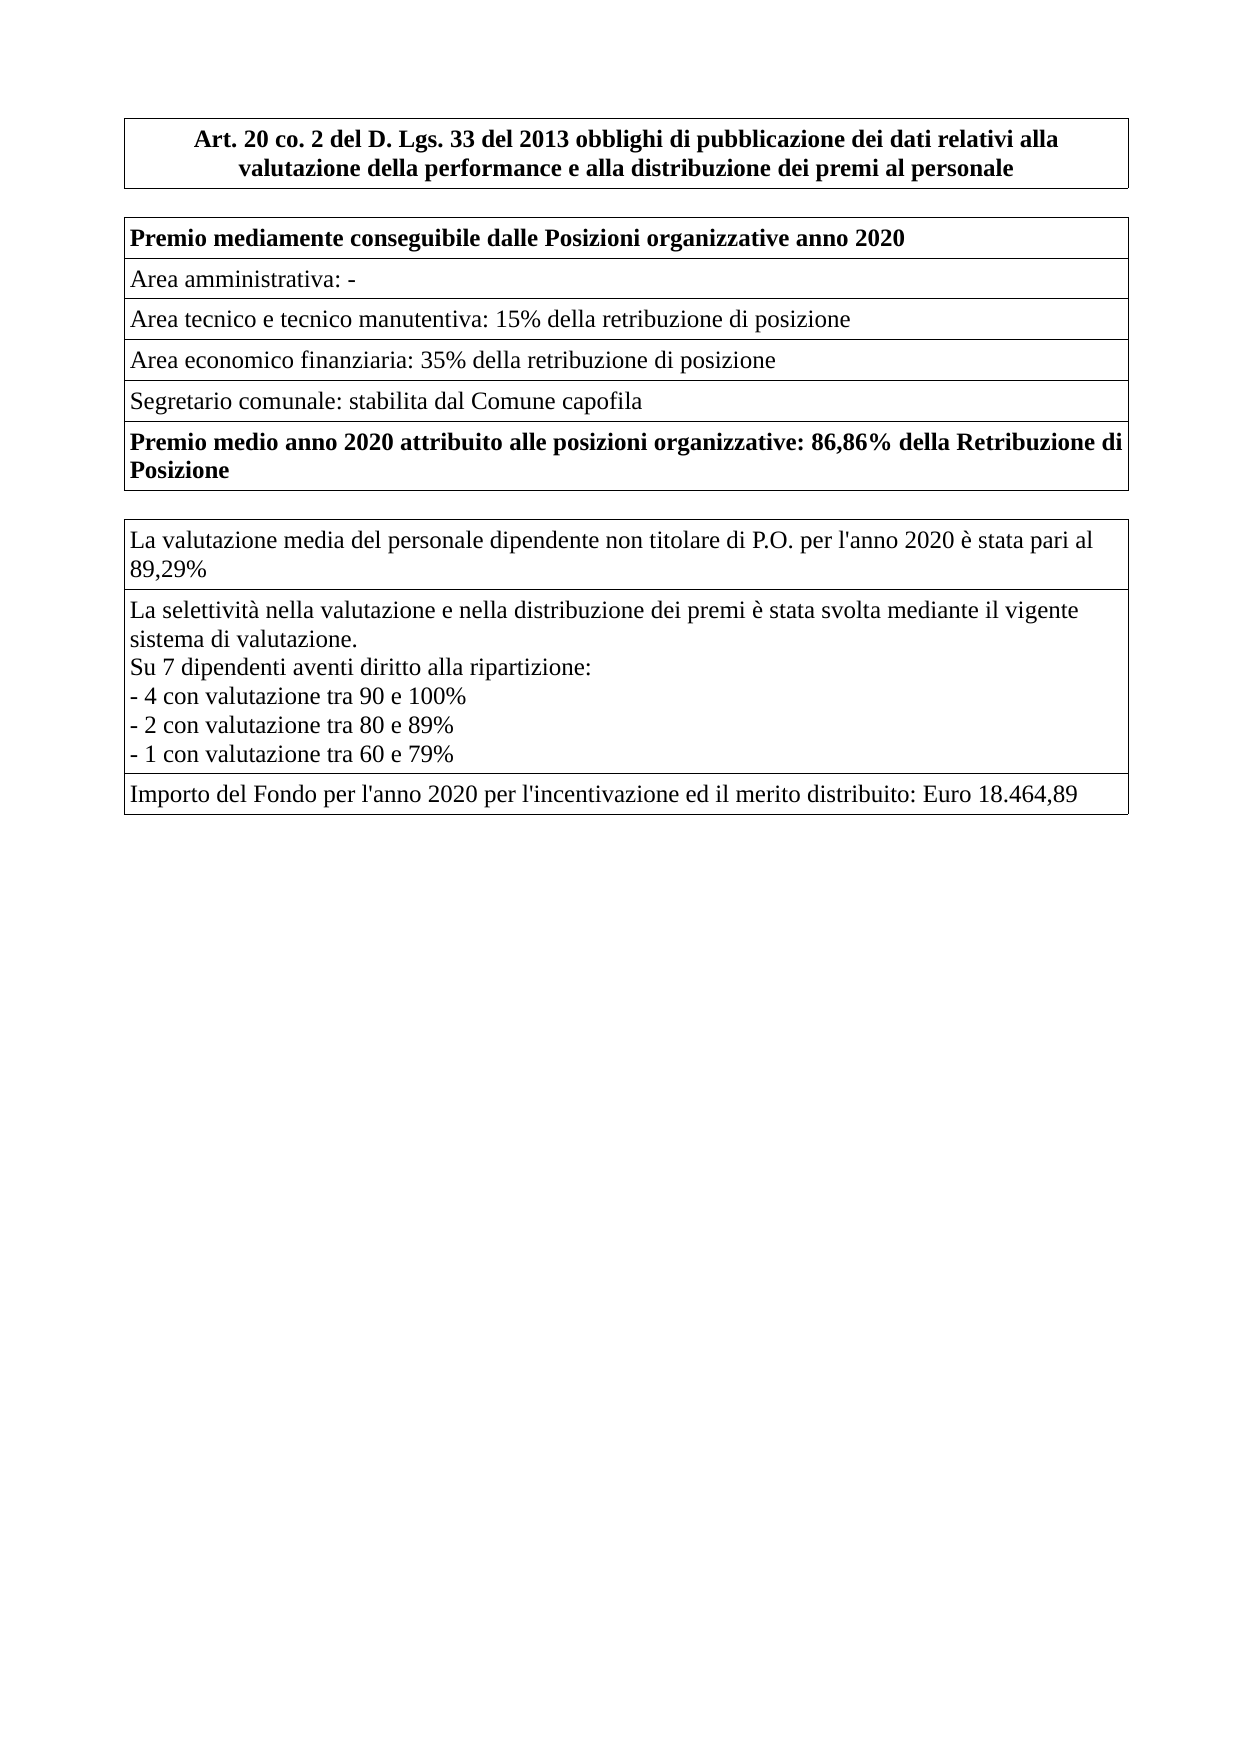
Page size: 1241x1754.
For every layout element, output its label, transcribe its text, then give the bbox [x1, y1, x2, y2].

table_cell Segretario comunale: stabilita dal Comune capofila [125, 381, 1128, 421]
table_cell La selettività nella valutazione e nella distribuzione dei premi è stata svolta mediante il vigente sistema di valutazione. Su 7 dipendenti aventi diritto alla ripartizione: - 4 con valutazione tra 90 e 100% - 2 con valutazione tra 80 e 89% - 1 con valutazione tra 60 e 79% [125, 590, 1128, 773]
table_cell Premio medio anno 2020 attribuito alle posizioni organizzative: 86,86% della Retribuzione di Posizione [125, 422, 1128, 490]
table_cell Importo del Fondo per l'anno 2020 per l'incentivazione ed il merito distribuito: Euro 18.464,89 [125, 774, 1128, 814]
table_header La valutazione media del personale dipendente non titolare di P.O. per l'anno 2020 è stata pari al 89,29% [125, 520, 1128, 589]
table_cell Area amministrativa: - [125, 259, 1128, 298]
table_header Premio mediamente conseguibile dalle Posizioni organizzative anno 2020 [125, 218, 1128, 258]
table_header Art. 20 co. 2 del D. Lgs. 33 del 2013 obblighi di pubblicazione dei dati relativi alla valutazione della performance e alla distribuzione dei premi al personale [125, 119, 1128, 188]
table_cell Area economico finanziaria: 35% della retribuzione di posizione [125, 340, 1128, 380]
table_cell Area tecnico e tecnico manutentiva: 15% della retribuzione di posizione [125, 299, 1128, 339]
